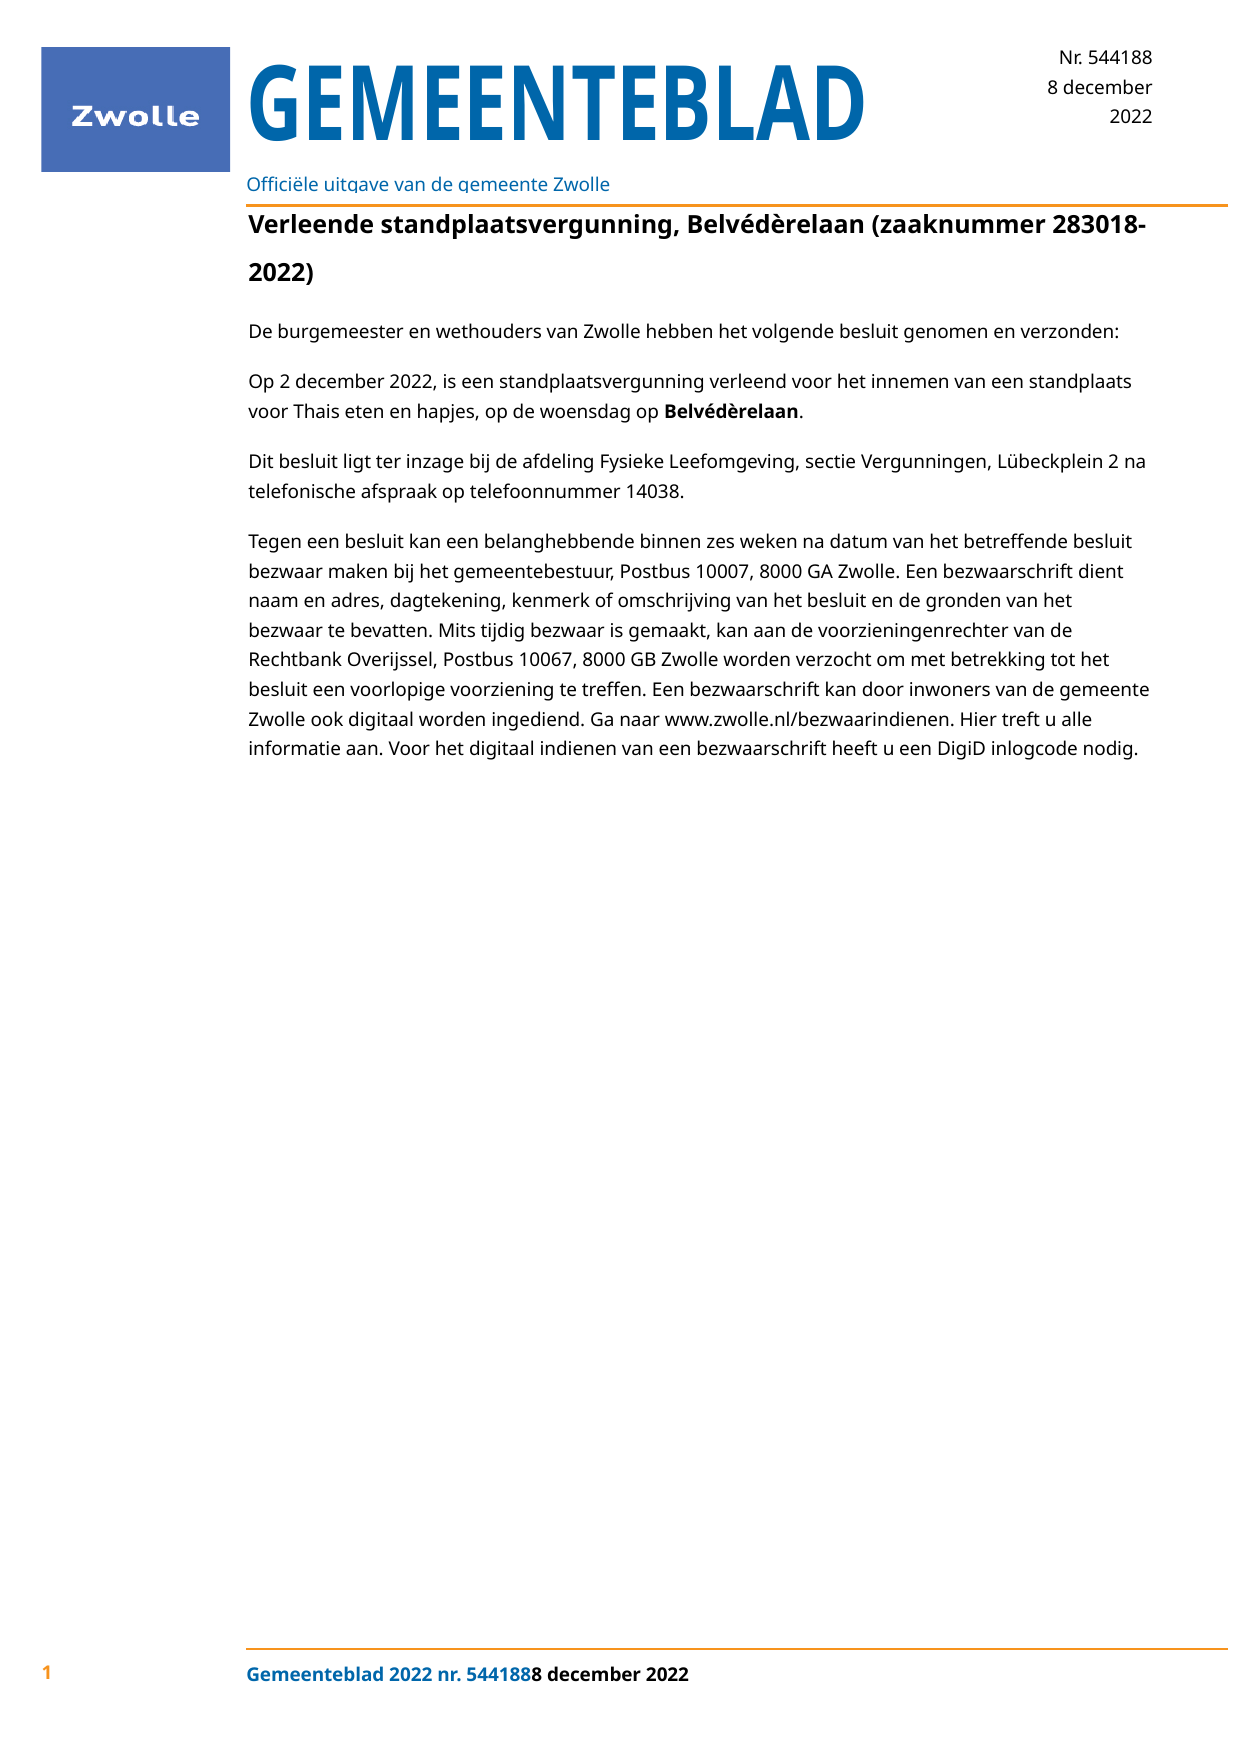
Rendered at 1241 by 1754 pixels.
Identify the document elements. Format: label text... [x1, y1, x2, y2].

text Op 2 december 2022, is een standplaatsvergunning verleend voor het innemen van een standplaats voor Thais eten en hapjes, op de woensdag op Belvédèrelaan. [248, 368, 1152, 424]
text Verleende standplaatsvergunning, Belvédèrelaan (zaaknummer 283018-2022) [248, 207, 1152, 288]
text Dit besluit ligt ter inzage bij de afdeling Fysieke Leefomgeving, sectie Vergunningen, Lübeckplein 2 na telefonische afspraak op telefoonnummer 14038. [248, 448, 1152, 504]
text Tegen een besluit kan een belanghebbende binnen zes weken na datum van het betreffende besluit bezwaar maken bij het gemeentebestuur, Postbus 10007, 8000 GA Zwolle. Een bezwaarschrift dient naam en adres, dagtekening, kenmerk of omschrijving van het besluit en de gronden van het bezwaar te bevatten. Mits tijdig bezwaar is gemaakt, kan aan de voorzieningenrechter van de Rechtbank Overijssel, Postbus 10067, 8000 GB Zwolle worden verzocht om met betrekking tot het besluit een voorlopige voorziening te treffen. Een bezwaarschrift kan door inwoners van de gemeente Zwolle ook digitaal worden ingediend. Ga naar www.zwolle.nl/bezwaarindienen. Hier treft u alle informatie aan. Voor het digitaal indienen van een bezwaarschrift heeft u een DigiD inlogcode nodig. [248, 528, 1152, 761]
text De burgemeester en wethouders van Zwolle hebben het volgende besluit genomen en verzonden: [248, 318, 1152, 344]
picture [41, 47, 231, 172]
